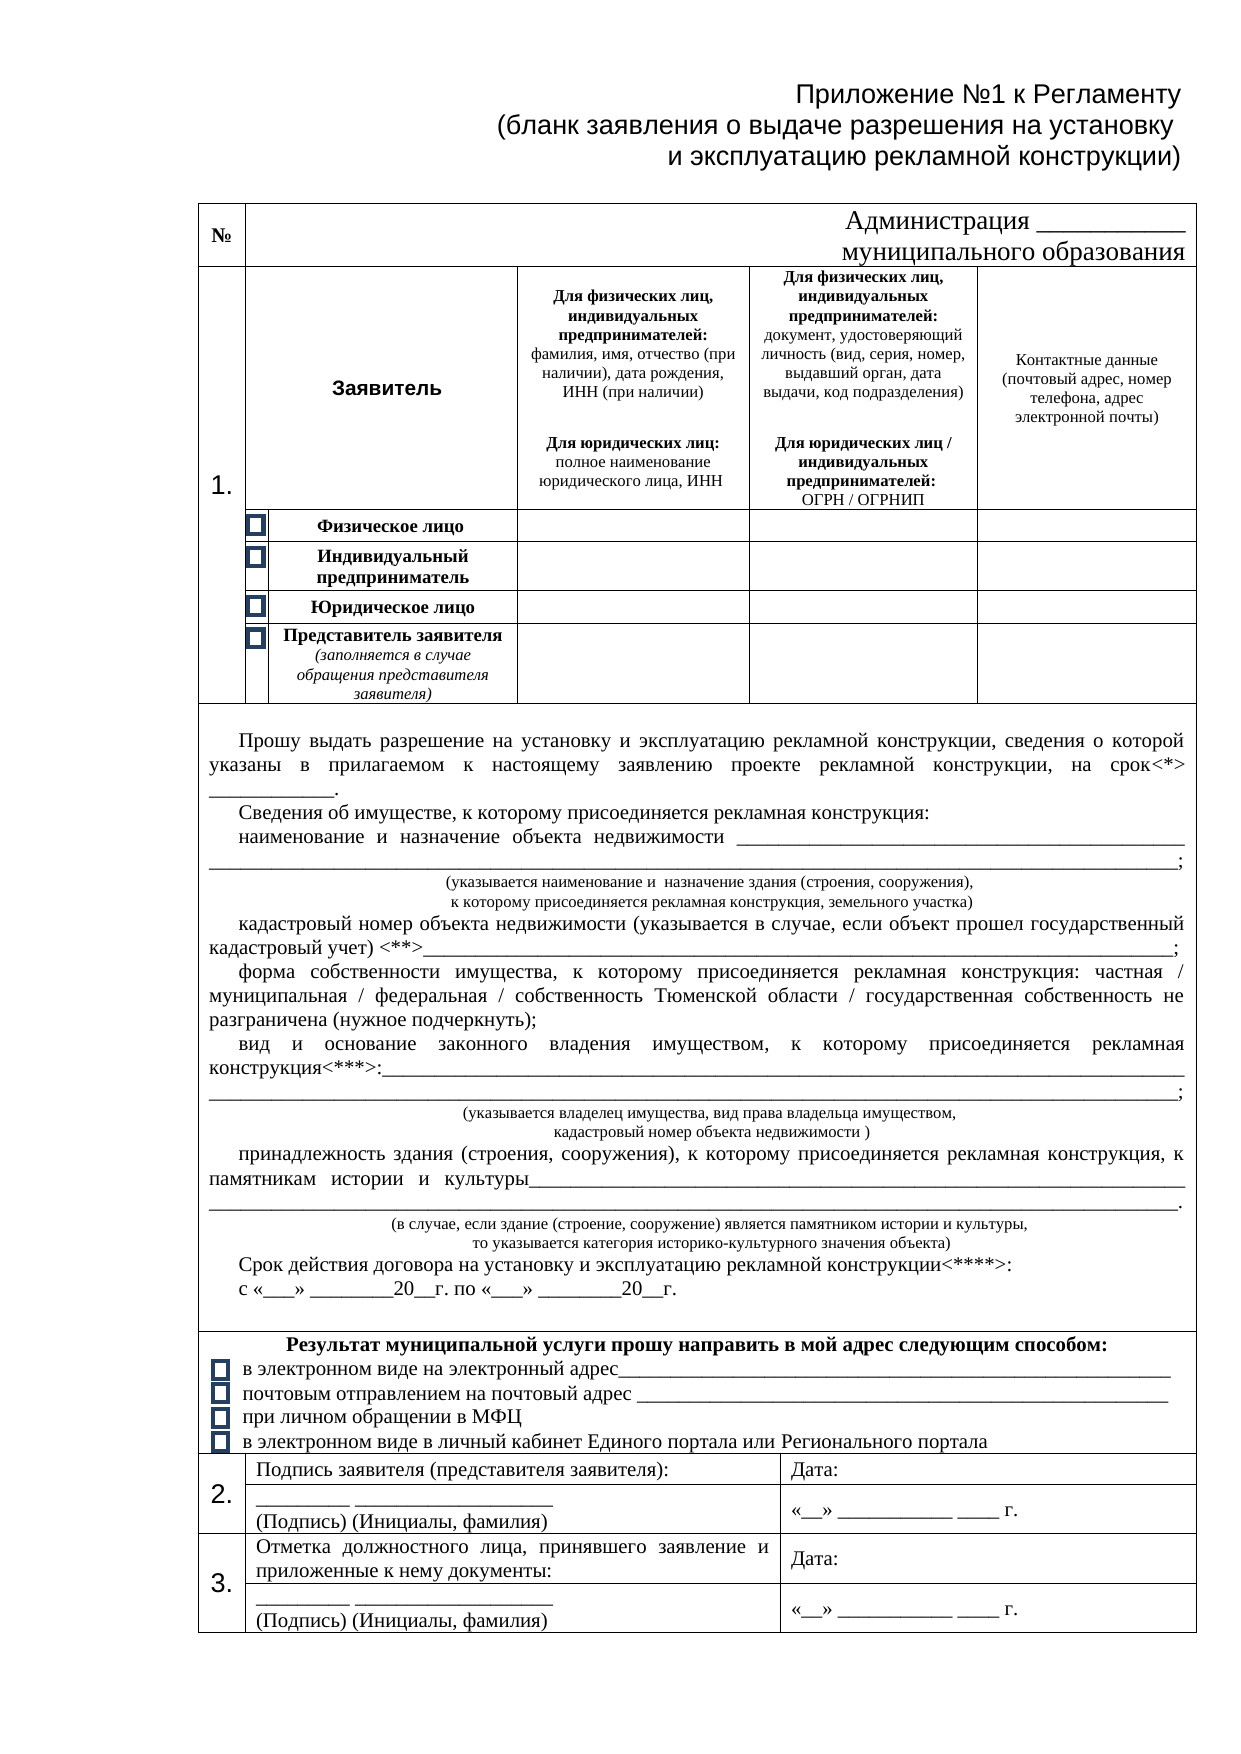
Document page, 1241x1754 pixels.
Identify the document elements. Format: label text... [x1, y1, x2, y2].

table_header № [199, 204, 245, 266]
table_cell [518, 591, 749, 623]
table_cell [750, 624, 977, 703]
table_cell Результат муниципальной услуги прошу направить в мой адрес следующим способом: в электронном виде на электронный адрес_____________________________________________________ почтовым отправлением на почтовый адрес ___________________________________________________ при личном обращении в МФЦ в электронном виде в личный кабинет Единого портала или Регионального портала [199, 1332, 1196, 1453]
table_cell 3. [199, 1534, 245, 1632]
table_cell Прошу выдать разрешение на установку и эксплуатацию рекламной конструкции, сведения о которой указаны в прилагаемом к настоящему заявлению проекте рекламной конструкции, на срок<*> ____________. Сведения об имуществе, к которому присоединяется рекламная конструкция: наименование и назначение объекта недвижимости ___________________________________________ _____________________________________________________________________________________________; (указывается наименование и назначение здания (строения, сооружения), к которому присоединяется рекламная конструкция, земельного участка) кадастровый номер объекта недвижимости (указывается в случае, если объект прошел государственный кадастровый учет) <**>________________________________________________________________________; форма собственности имущества, к которому присоединяется рекламная конструкция: частная / муниципальная / федеральная / собственность Тюменской области / государственная собственность не разграничена (нужное подчеркнуть); вид и основание законного владения имуществом, к которому присоединяется рекламная конструкция<***>:__________________________________________________________________________________________________________________________________________________________________________; (указывается владелец имущества, вид права владельца имуществом, кадастровый номер объекта недвижимости ) принадлежность здания (строения, сооружения), к которому присоединяется рекламная конструкция, к памятникам истории и культуры_______________________________________________________________ _____________________________________________________________________________________________. (в случае, если здание (строение, сооружение) является памятником истории и культуры, то указывается категория историко-культурного значения объекта) Срок действия договора на установку и эксплуатацию рекламной конструкции<****>: с «___» ________20__г. по «___» ________20__г. [199, 704, 1196, 1331]
table_cell [978, 542, 1196, 590]
table_cell «__» ___________ ____ г. [781, 1584, 1196, 1632]
table_cell [250, 518, 256, 532]
table_cell Дата: [781, 1454, 1196, 1484]
table_cell [978, 510, 1196, 541]
table_cell [258, 591, 268, 623]
table_cell Подпись заявителя (представителя заявителя): [246, 1454, 780, 1484]
table_cell [518, 624, 749, 703]
table_cell [246, 536, 256, 541]
table_cell [246, 542, 256, 546]
table_cell Дата: [781, 1534, 1196, 1582]
table_cell [750, 542, 977, 590]
table_cell [246, 624, 268, 703]
table_cell [246, 591, 256, 595]
table_cell 1. [199, 267, 245, 703]
table_cell [258, 510, 268, 541]
text (бланк заявления о выдаче разрешения на установку [177, 109, 1181, 140]
table_cell [250, 550, 256, 564]
table_cell [246, 617, 256, 623]
table_cell [518, 542, 749, 590]
table_cell 2. [199, 1454, 245, 1533]
table_cell [978, 591, 988, 623]
table_cell [1185, 591, 1196, 623]
text и эксплуатацию рекламной конструкции) [177, 140, 1181, 171]
table_cell Индивидуальный предприниматель [269, 542, 517, 590]
table_cell [246, 542, 268, 590]
table_cell [518, 510, 749, 541]
table_cell [250, 599, 256, 613]
table_cell [978, 624, 1196, 703]
table_cell [750, 591, 977, 623]
text Приложение №1 к Регламенту [177, 78, 1181, 109]
table_cell [246, 510, 256, 514]
table_cell [250, 632, 256, 645]
table_cell Юридическое лицо [269, 591, 517, 623]
table_cell [750, 510, 977, 541]
table_cell Физическое лицо [269, 510, 517, 541]
table_cell «__» ___________ ____ г. [781, 1485, 1196, 1533]
table_cell Для физических лиц, индивидуальных предпринимателей: фамилия, имя, отчество (при наличии), дата рождения, ИНН (при наличии) Для юридических лиц: полное наименование юридического лица, ИНН [518, 267, 749, 509]
table_cell Заявитель [246, 267, 517, 509]
table_cell Контактные данные (почтовый адрес, номер телефона, адрес электронной почты) [978, 267, 1196, 509]
